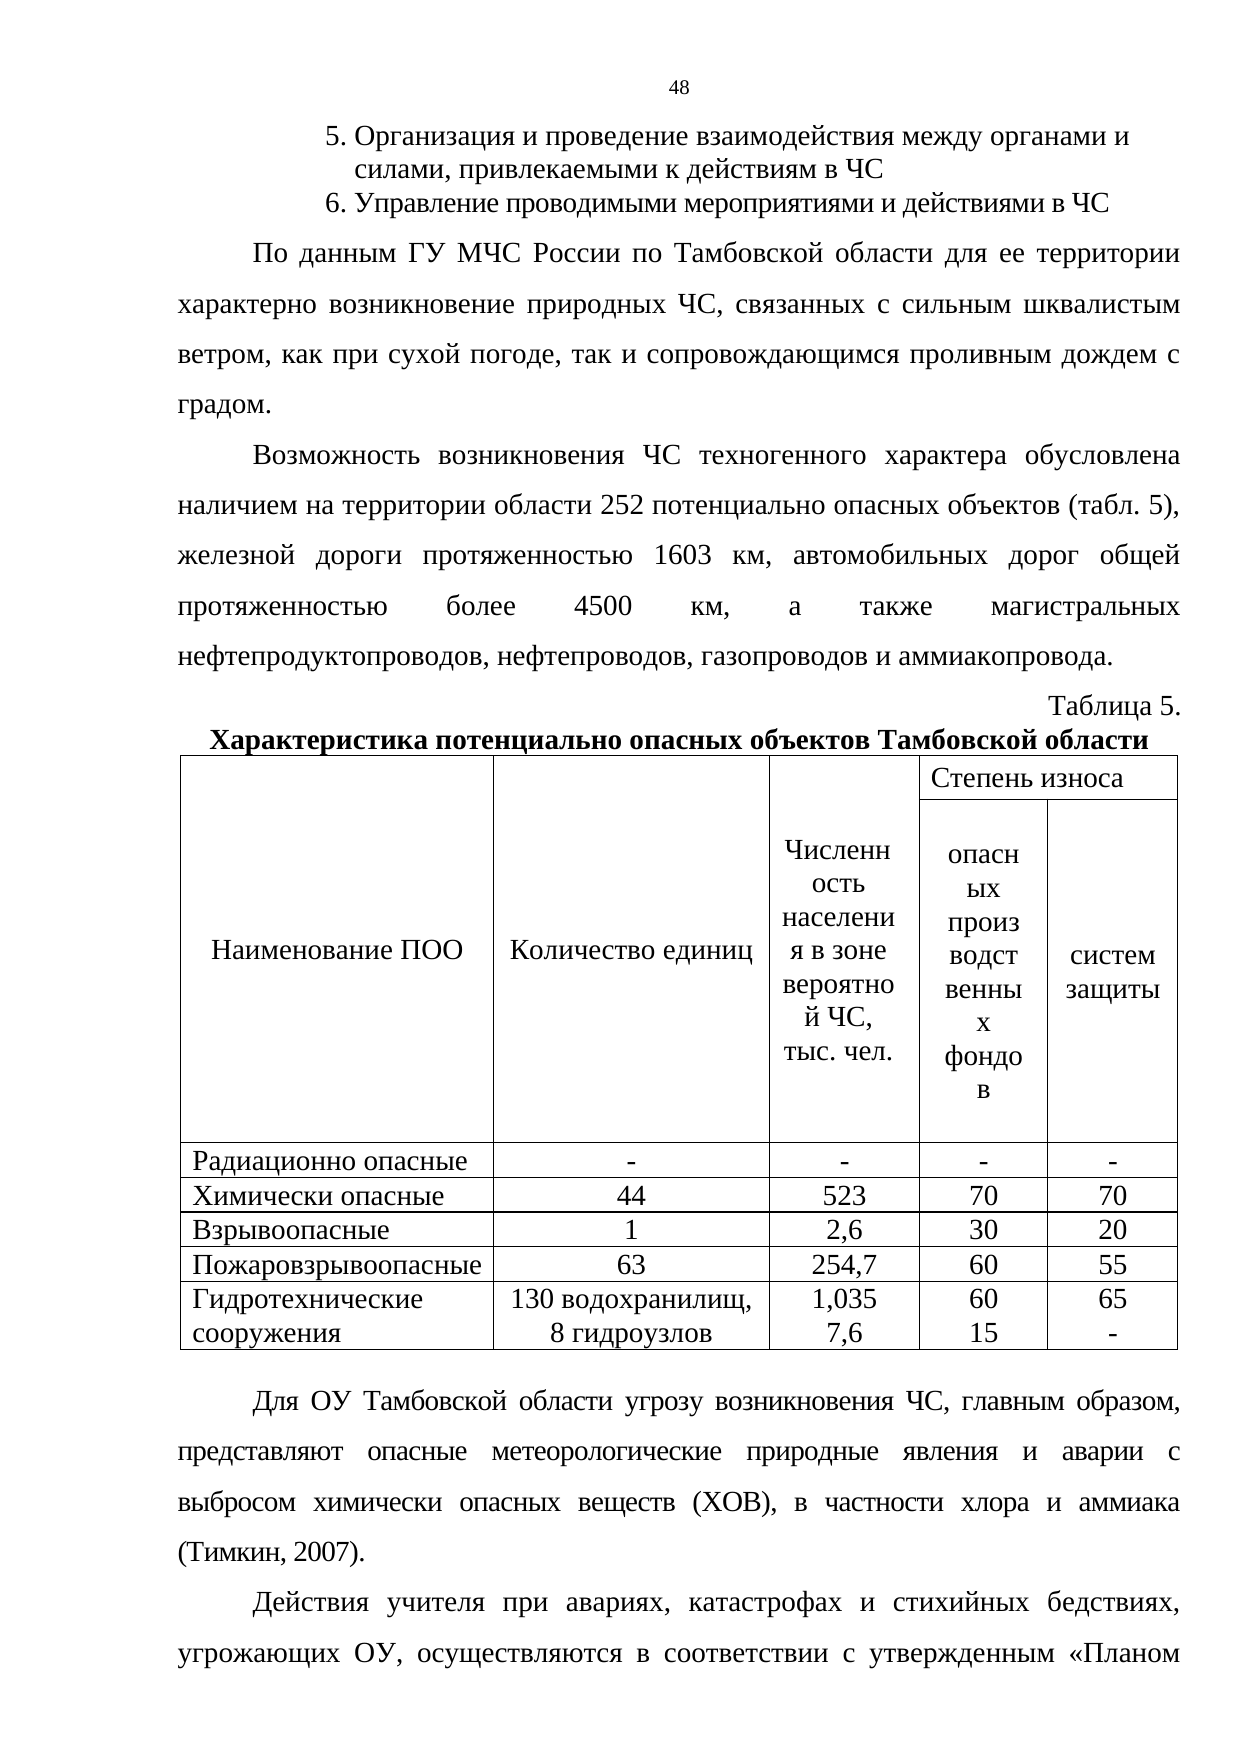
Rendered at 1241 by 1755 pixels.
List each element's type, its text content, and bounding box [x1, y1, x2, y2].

text По данным ГУ МЧС России по Тамбовской области для ее территории характерно возникновение природных ЧС, связанных с сильным шквалистым ветром, как при сухой погоде, так и сопровождающимся проливным дождем с градом. [177, 236, 1181, 420]
table_cell 70 [920, 1178, 1047, 1211]
table_cell 523 [770, 1178, 919, 1211]
table_header Численность населения в зоне вероятной ЧС, тыс. чел. [770, 756, 919, 1142]
table_cell 65 - [1048, 1282, 1177, 1349]
table_cell - [1048, 1143, 1177, 1177]
table_cell 2,6 [770, 1213, 919, 1246]
table_cell 130 водохранилищ, 8 гидроузлов [494, 1282, 769, 1349]
table_header Степень износа [920, 756, 1177, 798]
table_header Количество единиц [494, 756, 769, 1142]
table_cell 20 [1048, 1213, 1177, 1246]
table_cell 1,035 7,6 [770, 1282, 919, 1349]
table_cell 55 [1048, 1247, 1177, 1281]
text Действия учителя при авариях, катастрофах и стихийных бедствиях, угрожающих ОУ, осуществляются в соответствии с утвержденным «Планом [177, 1584, 1181, 1668]
text Возможность возникновения ЧС техногенного характера обусловлена наличием на территории области 252 потенциально опасных объектов (табл. 5), железной дороги протяженностью 1603 км, автомобильных дорог общей протяженностью более 4500 км, а также магистральных нефтепродуктопроводов, нефтепроводов, газопроводов и аммиакопровода. [177, 437, 1181, 672]
table_cell 44 [494, 1178, 769, 1211]
text силами, привлекаемыми к действиям в ЧС [325, 152, 1181, 185]
table_cell систем защиты [1048, 800, 1177, 1142]
table_cell Пожаровзрывоопасные [181, 1247, 493, 1281]
table_cell Радиационно опасные [181, 1143, 493, 1177]
table_cell - [494, 1143, 769, 1177]
table_cell Химически опасные [181, 1178, 493, 1211]
table_header Наименование ПОО [181, 756, 493, 1142]
table_cell Гидротехнические сооружения [181, 1282, 493, 1349]
text Таблица 5. [177, 688, 1181, 722]
table_cell 60 [920, 1247, 1047, 1281]
table_cell - [920, 1143, 1047, 1177]
table_cell 1 [494, 1213, 769, 1246]
table_cell 60 15 [920, 1282, 1047, 1349]
text Характеристика потенциально опасных объектов Тамбовской области [177, 722, 1181, 755]
table_cell 63 [494, 1247, 769, 1281]
table_cell 30 [920, 1213, 1047, 1246]
table_cell 254,7 [770, 1247, 919, 1281]
text 6. Управление проводимыми мероприятиями и действиями в ЧС [325, 185, 1181, 219]
table_cell - [770, 1143, 919, 1177]
table_cell 70 [1048, 1178, 1177, 1211]
table_cell Взрывоопасные [181, 1213, 493, 1246]
text Для ОУ Тамбовской области угрозу возникновения ЧС, главным образом, представляют опасные метеорологические природные явления и аварии с выбросом химически опасных веществ (ХОВ), в частности хлора и аммиака (Тимкин, 2007). [177, 1383, 1181, 1568]
table_cell опасных производственных фондов [920, 800, 1047, 1142]
text 5. Организация и проведение взаимодействия между органами и [325, 118, 1181, 152]
